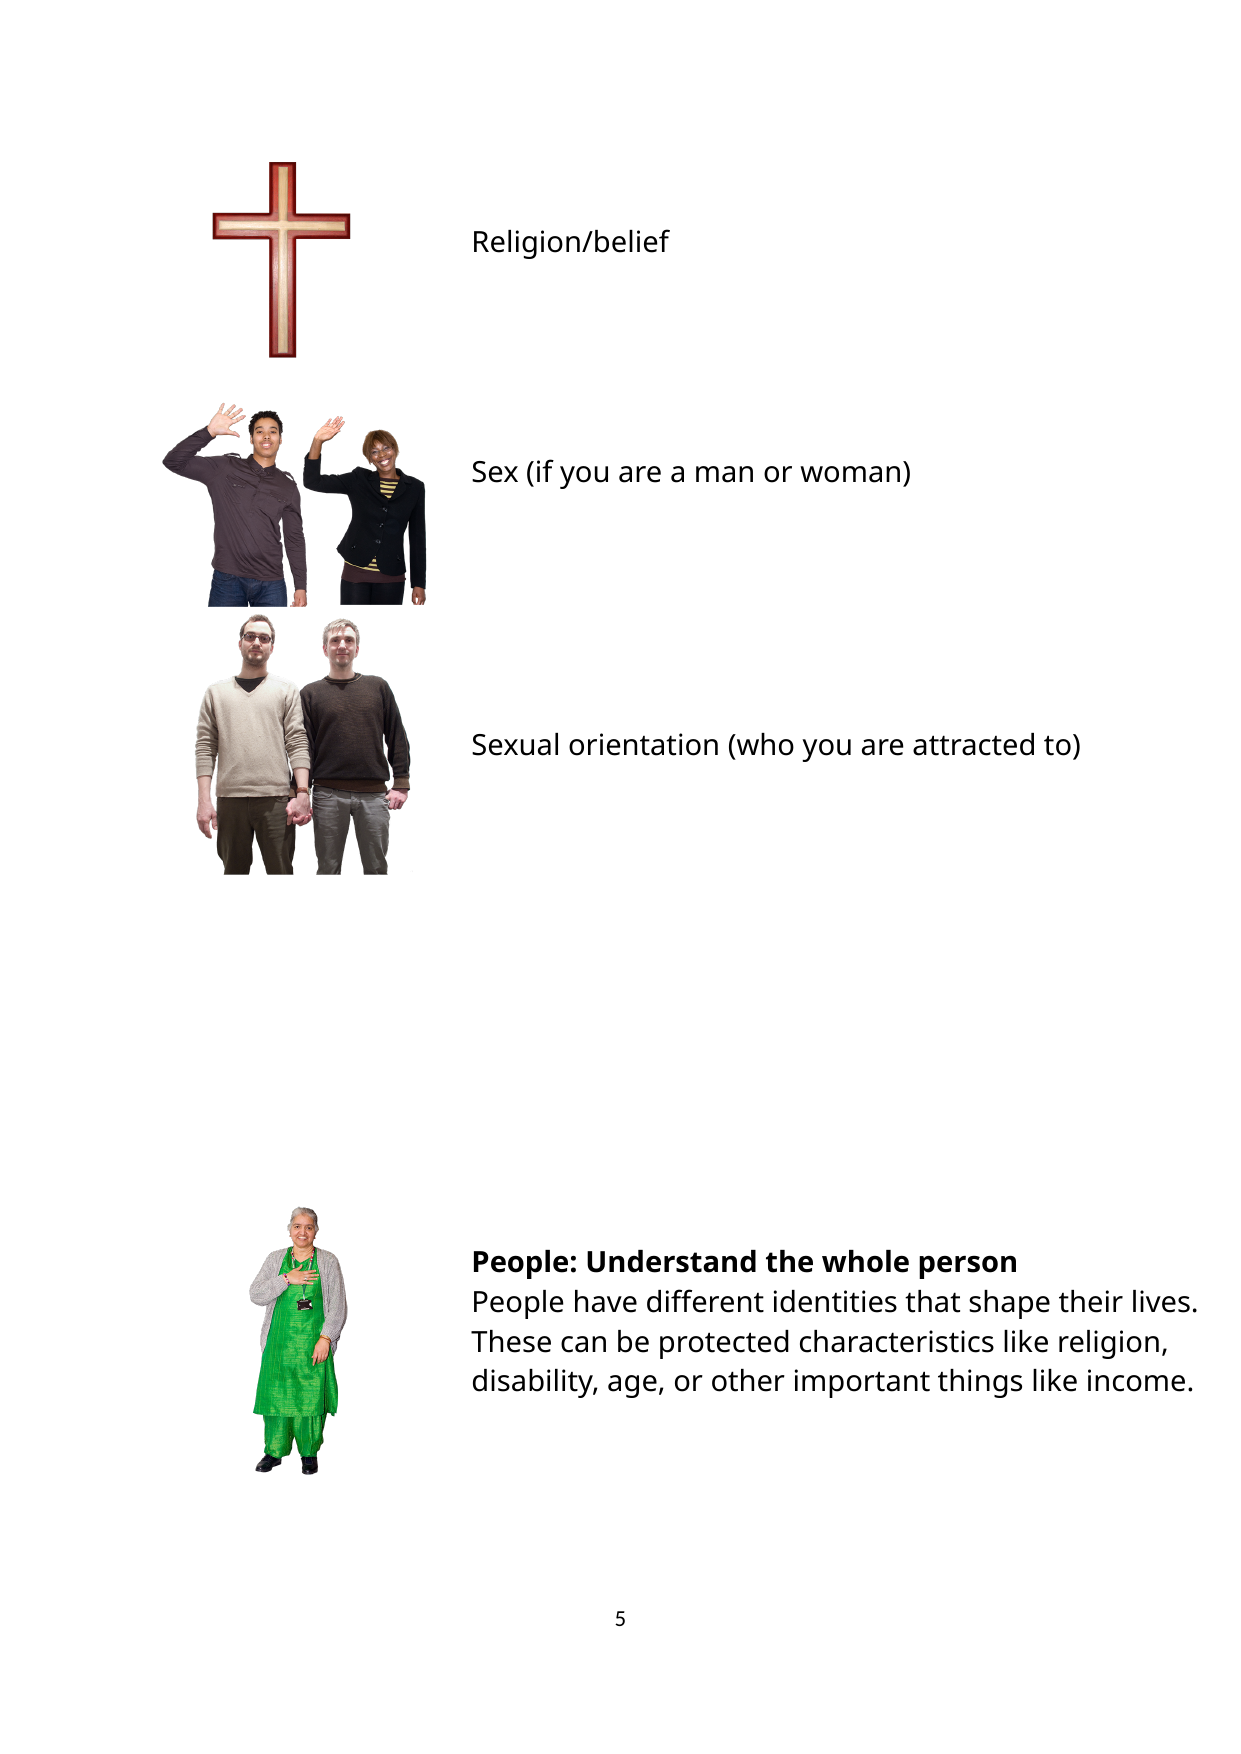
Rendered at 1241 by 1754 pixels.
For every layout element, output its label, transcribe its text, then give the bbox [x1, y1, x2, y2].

table_cell People: Understand the whole person People have different identities that shape their lives. These can be protected characteristics like religion, disability, age, or other important things like income. [460, 1204, 1240, 1477]
table_cell [150, 1204, 161, 1477]
table_cell Religion/belief [460, 150, 1240, 372]
table_cell [449, 372, 460, 609]
table_cell Sex (if you are a man or woman) [460, 372, 1240, 609]
table_cell [449, 150, 460, 372]
table_cell [150, 878, 460, 1204]
table_cell [449, 1204, 460, 1477]
table_cell [150, 150, 161, 372]
table_cell [460, 878, 1240, 1204]
table_cell [449, 609, 460, 878]
table_cell [150, 372, 161, 609]
table_cell Sexual orientation (who you are attracted to) [460, 609, 1240, 878]
table_cell [150, 609, 161, 878]
